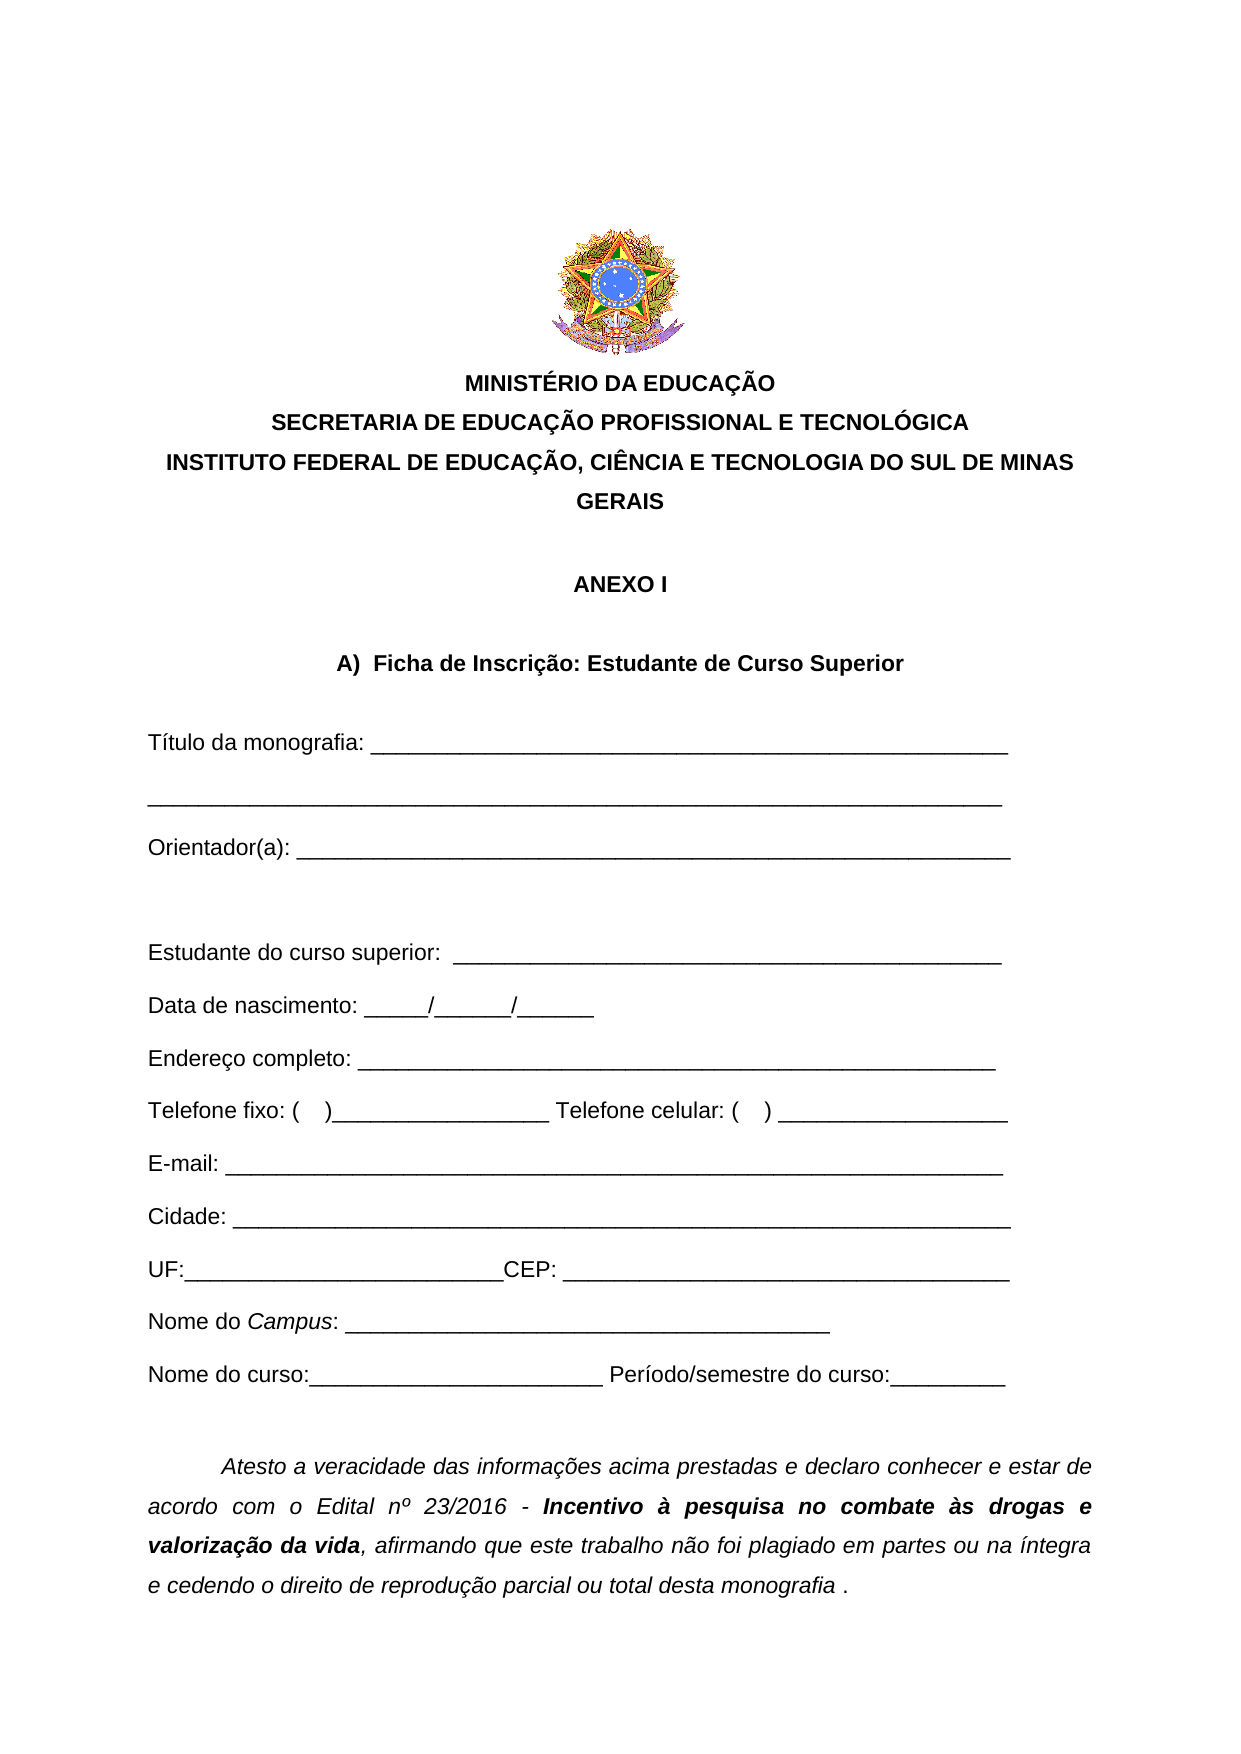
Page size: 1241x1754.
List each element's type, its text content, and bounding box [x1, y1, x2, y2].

text Telefone fixo: ( )_________________ Telefone celular: ( ) __________________ [148, 1097, 1092, 1124]
text Endereço completo: __________________________________________________ [148, 1045, 1092, 1071]
text Estudante do curso superior: ___________________________________________ [148, 939, 1092, 966]
text Orientador(a): ________________________________________________________ [148, 834, 1092, 860]
text Atesto a veracidade das informações acima prestadas e declaro conhecer e estar de acordo com o Edital nº 23/2016 - Incentivo à pesquisa no combate às drogas e valorização da vida, afirmando que este trabalho não foi plagiado em partes ou na íntegra e cedendo o direito de reprodução parcial ou total desta monografia . [148, 1453, 1092, 1598]
text ANEXO I [148, 571, 1092, 597]
subtitle INSTITUTO FEDERAL DE EDUCAÇÃO, CIÊNCIA E TECNOLOGIA DO SUL DE MINAS GERAIS [148, 448, 1092, 514]
text Data de nascimento: _____/______/______ [148, 992, 1092, 1018]
text Nome do Campus: ______________________________________ [148, 1308, 1092, 1335]
text A) Ficha de Inscrição: Estudante de Curso Superior [148, 649, 1092, 676]
text Título da monografia: __________________________________________________ [148, 728, 1092, 755]
text Nome do curso:_______________________ Período/semestre do curso:_________ [148, 1361, 1092, 1387]
picture [552, 226, 688, 357]
text MINISTÉRIO DA EDUCAÇÃO [148, 369, 1092, 396]
text E-mail: _____________________________________________________________ [148, 1150, 1092, 1177]
text Cidade: _____________________________________________________________ [148, 1203, 1092, 1229]
text SECRETARIA DE EDUCAÇÃO PROFISSIONAL E TECNOLÓGICA [148, 409, 1092, 435]
text ___________________________________________________________________ [148, 781, 1092, 808]
text UF:_________________________CEP: ___________________________________ [148, 1256, 1092, 1282]
